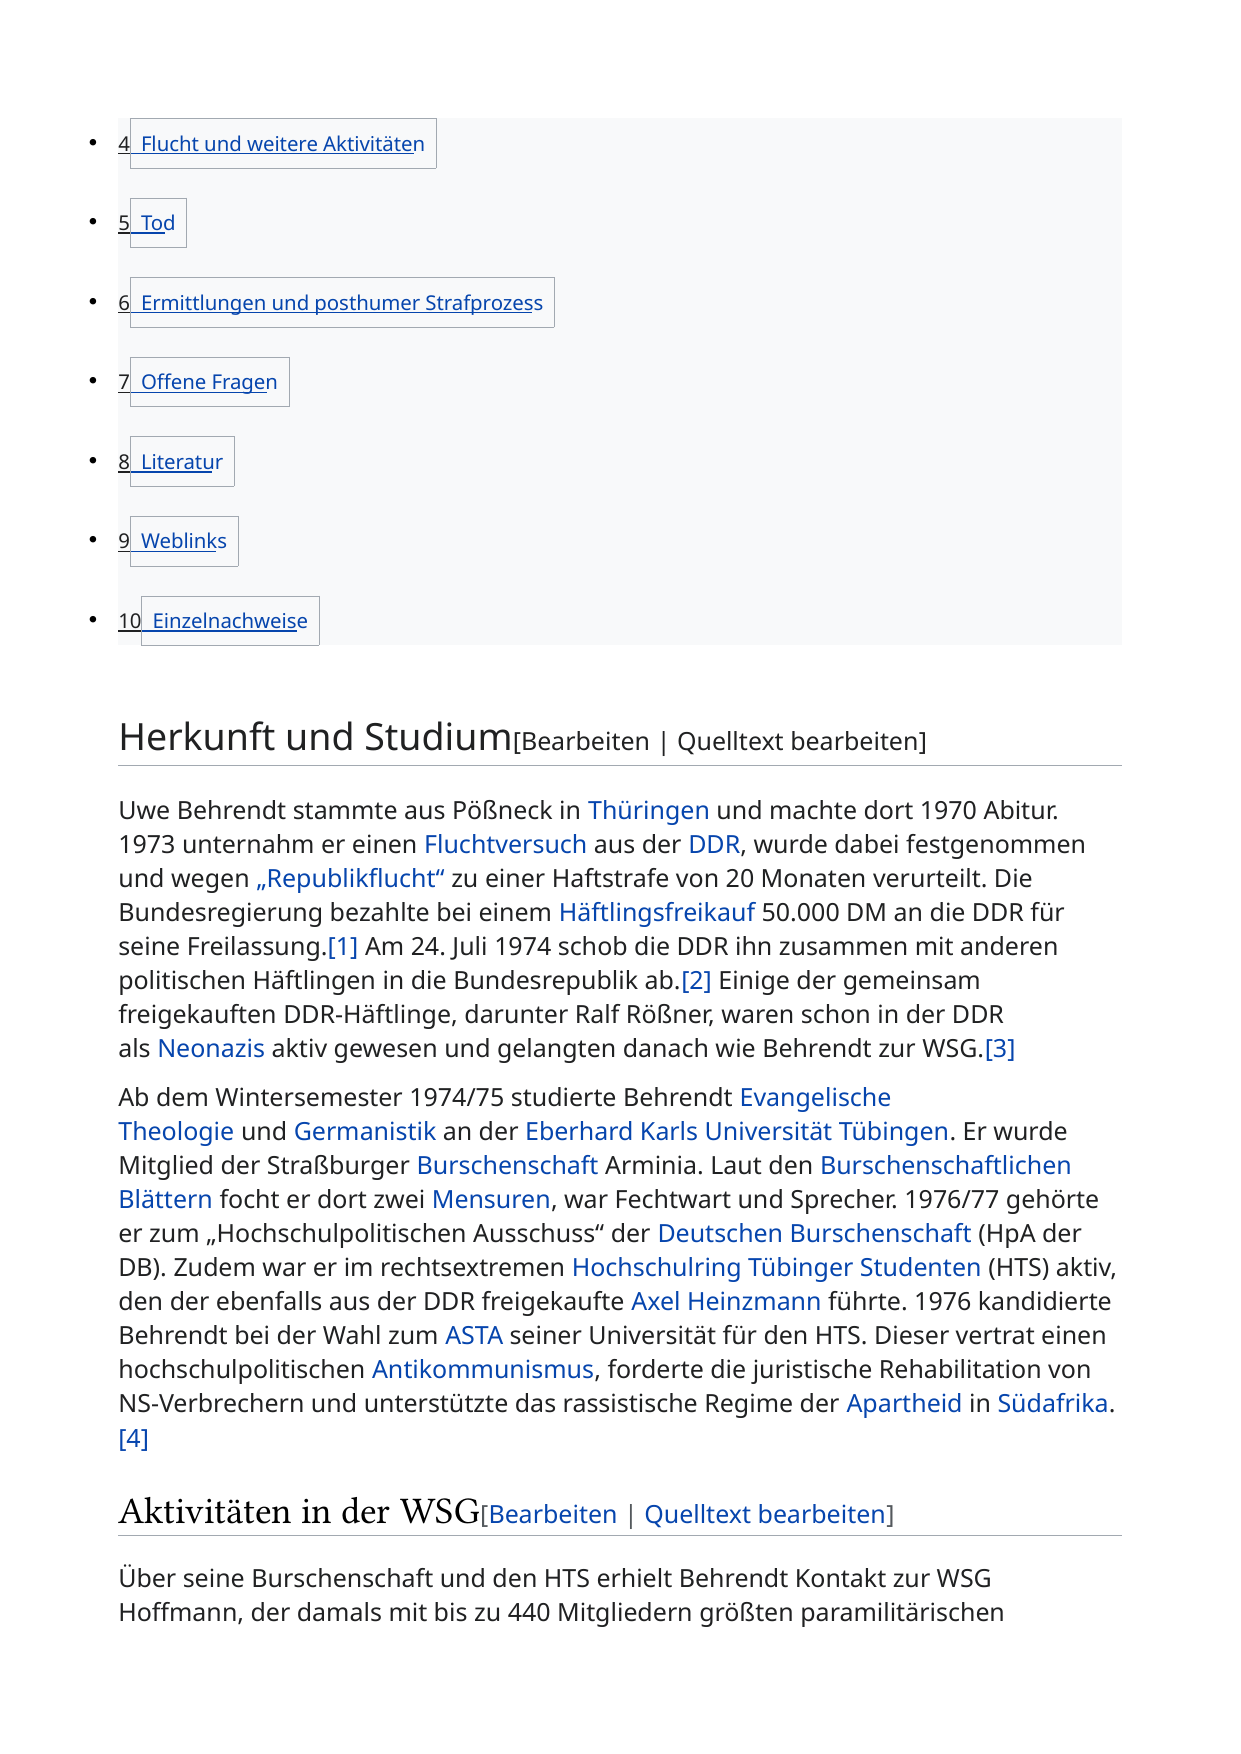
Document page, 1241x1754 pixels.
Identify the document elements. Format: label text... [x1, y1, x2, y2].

list Offene Fragen [131, 358, 289, 406]
subtitle Herkunft und Studium[Bearbeiten | Quelltext bearbeiten] [118, 711, 1122, 765]
list Weblinks [131, 517, 238, 566]
list 7 [118, 357, 130, 392]
text Ab dem Wintersemester 1974/75 studierte Behrendt Evangelische Theologie und Germanistik an der Eberhard Karls Universität Tübingen. Er wurde Mitglied der Straßburger Burschenschaft Arminia. Laut den Burschenschaftlichen Blättern focht er dort zwei Mensuren, war Fechtwart und Sprecher. 1976/77 gehörte er zum „Hochschulpolitischen Ausschuss“ der Deutschen Burschenschaft (HpA der DB). Zudem war er im rechtsextremen Hochschulring Tübinger Studenten (HTS) aktiv, den der ebenfalls aus der DDR freigekaufte Axel Heinzmann führte. 1976 kandidierte Behrendt bei der Wahl zum ASTA seiner Universität für den HTS. Dieser vertrat einen hochschulpolitischen Antikommunismus, forderte die juristische Rehabilitation von NS-Verbrechern und unterstützte das rassistische Regime der Apartheid in Südafrika.[4] [118, 1079, 1122, 1454]
list 8 [118, 436, 130, 471]
list 5 [118, 198, 130, 232]
list [437, 118, 1122, 168]
list Ermittlungen und posthumer Strafprozess [131, 278, 554, 327]
list Einzelnachweise [142, 597, 319, 645]
list [290, 357, 1122, 407]
list 4 [118, 118, 130, 153]
list [320, 596, 1122, 645]
list [555, 277, 1122, 327]
list Tod [131, 199, 186, 247]
text Uwe Behrendt stammte aus Pößneck in Thüringen und machte dort 1970 Abitur. 1973 unternahm er einen Fluchtversuch aus der DDR, wurde dabei festgenommen und wegen „Republikflucht“ zu einer Haftstrafe von 20 Monaten verurteilt. Die Bundesregierung bezahlte bei einem Häftlingsfreikauf 50.000 DM an die DDR für seine Freilassung.[1] Am 24. Juli 1974 schob die DDR ihn zusammen mit anderen politischen Häftlingen in die Bundesrepublik ab.[2] Einige der gemeinsam freigekauften DDR-Häftlinge, darunter Ralf Rößner, waren schon in der DDR als Neonazis aktiv gewesen und gelangten danach wie Behrendt zur WSG.[3] [118, 792, 1122, 1065]
list 9 [118, 516, 130, 551]
list Flucht und weitere Aktivitäten [131, 119, 436, 168]
list 6 [118, 277, 130, 312]
list [235, 436, 1122, 486]
list [187, 198, 1122, 247]
subtitle Aktivitäten in der WSG[Bearbeiten | Quelltext bearbeiten] [118, 1490, 1122, 1535]
list Literatur [131, 437, 234, 486]
text Über seine Burschenschaft und den HTS erhielt Behrendt Kontakt zur WSG Hoffmann, der damals mit bis zu 440 Mitgliedern größten paramilitärischen [118, 1561, 1122, 1629]
list 10 [118, 596, 141, 630]
list [118, 234, 130, 247]
list [239, 516, 1122, 566]
